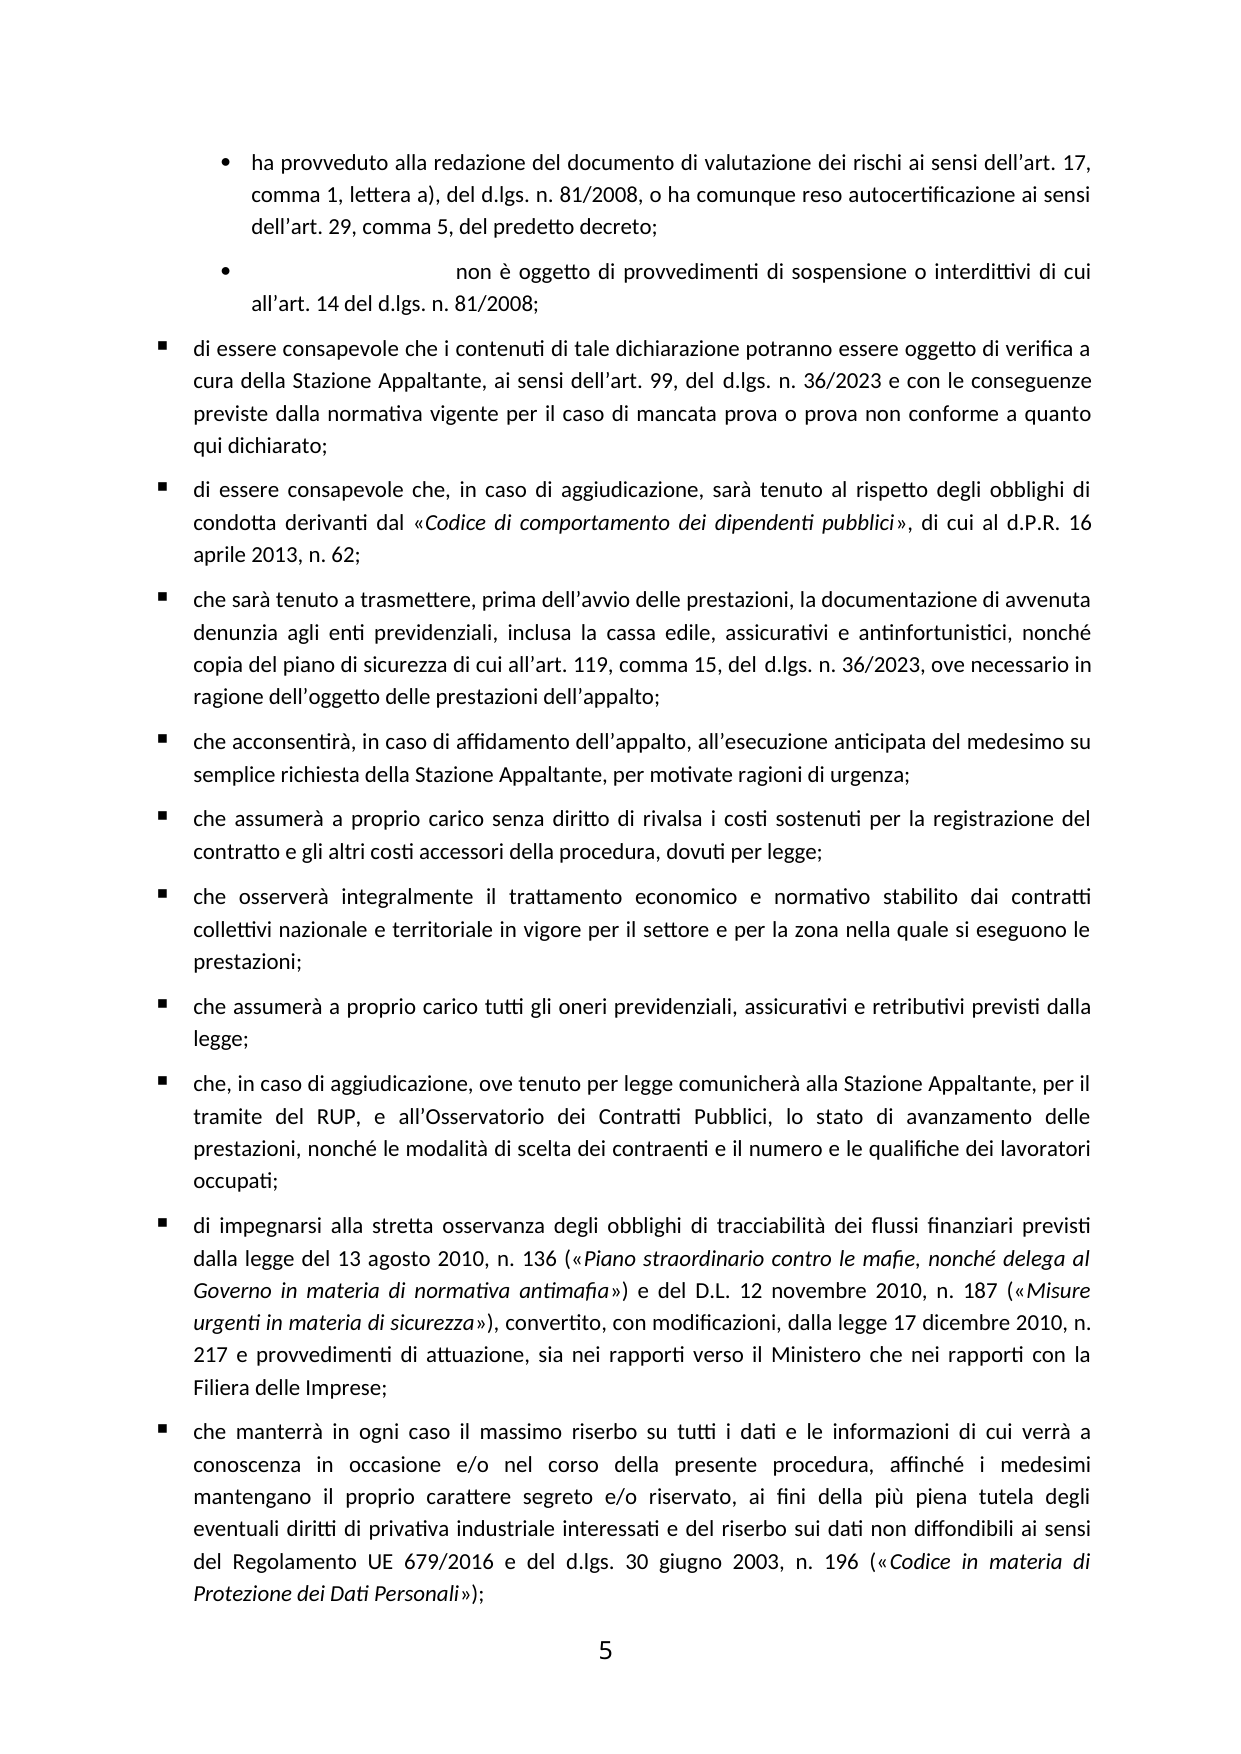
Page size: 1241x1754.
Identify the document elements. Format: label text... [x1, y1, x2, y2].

list che assumerà a proprio carico senza diritto di rivalsa i costi sostenuti per la registrazione del contratto e gli altri costi accessori della procedura, dovuti per legge; [156, 804, 1093, 865]
list di essere consapevole che, in caso di aggiudicazione, sarà tenuto al rispetto degli obblighi di condotta derivanti dal «Codice di comportamento dei dipendenti pubblici», di cui al d.P.R. 16 aprile 2013, n. 62; [156, 476, 1093, 568]
list che, in caso di aggiudicazione, ove tenuto per legge comunicherà alla Stazione Appaltante, per il tramite del RUP, e all’Osservatorio dei Contratti Pubblici, lo stato di avanzamento delle prestazioni, nonché le modalità di scelta dei contraenti e il numero e le qualifiche dei lavoratori occupati; [156, 1069, 1093, 1194]
list non è oggetto di provvedimenti di sospensione o interdittivi di cui all’art. 14 del d.lgs. n. 81/2008; [222, 257, 1093, 317]
list ha provveduto alla redazione del documento di valutazione dei rischi ai sensi dell’art. 17, comma 1, lettera a), del d.lgs. n. 81/2008, o ha comunque reso autocertificazione ai sensi dell’art. 29, comma 5, del predetto decreto; [222, 148, 1093, 240]
list che acconsentirà, in caso di affidamento dell’appalto, all’esecuzione anticipata del medesimo su semplice richiesta della Stazione Appaltante, per motivate ragioni di urgenza; [156, 727, 1093, 788]
list di impegnarsi alla stretta osservanza degli obblighi di tracciabilità dei flussi finanziari previsti dalla legge del 13 agosto 2010, n. 136 («Piano straordinario contro le mafie, nonché delega al Governo in materia di normativa antimafia») e del D.L. 12 novembre 2010, n. 187 («Misure urgenti in materia di sicurezza»), convertito, con modificazioni, dalla legge 17 dicembre 2010, n. 217 e provvedimenti di attuazione, sia nei rapporti verso il Ministero che nei rapporti con la Filiera delle Imprese; [156, 1211, 1093, 1401]
list di essere consapevole che i contenuti di tale dichiarazione potranno essere oggetto di verifica a cura della Stazione Appaltante, ai sensi dell’art. 99, del d.lgs. n. 36/2023 e con le conseguenze previste dalla normativa vigente per il caso di mancata prova o prova non conforme a quanto qui dichiarato; [156, 334, 1093, 459]
list che assumerà a proprio carico tutti gli oneri previdenziali, assicurativi e retributivi previsti dalla legge; [156, 992, 1093, 1053]
list che manterrà in ogni caso il massimo riserbo su tutti i dati e le informazioni di cui verrà a conoscenza in occasione e/o nel corso della presente procedura, affinché i medesimi mantengano il proprio carattere segreto e/o riservato, ai fini della più piena tutela degli eventuali diritti di privativa industriale interessati e del riserbo sui dati non diffondibili ai sensi del Regolamento UE 679/2016 e del d.lgs. 30 giugno 2003, n. 196 («Codice in materia di Protezione dei Dati Personali»); [156, 1417, 1093, 1607]
list che osserverà integralmente il trattamento economico e normativo stabilito dai contratti collettivi nazionale e territoriale in vigore per il settore e per la zona nella quale si eseguono le prestazioni; [156, 882, 1093, 975]
list che sarà tenuto a trasmettere, prima dell’avvio delle prestazioni, la documentazione di avvenuta denunzia agli enti previdenziali, inclusa la cassa edile, assicurativi e antinfortunistici, nonché copia del piano di sicurezza di cui all’art. 119, comma 15, del d.lgs. n. 36/2023, ove necessario in ragione dell’oggetto delle prestazioni dell’appalto; [156, 585, 1093, 710]
